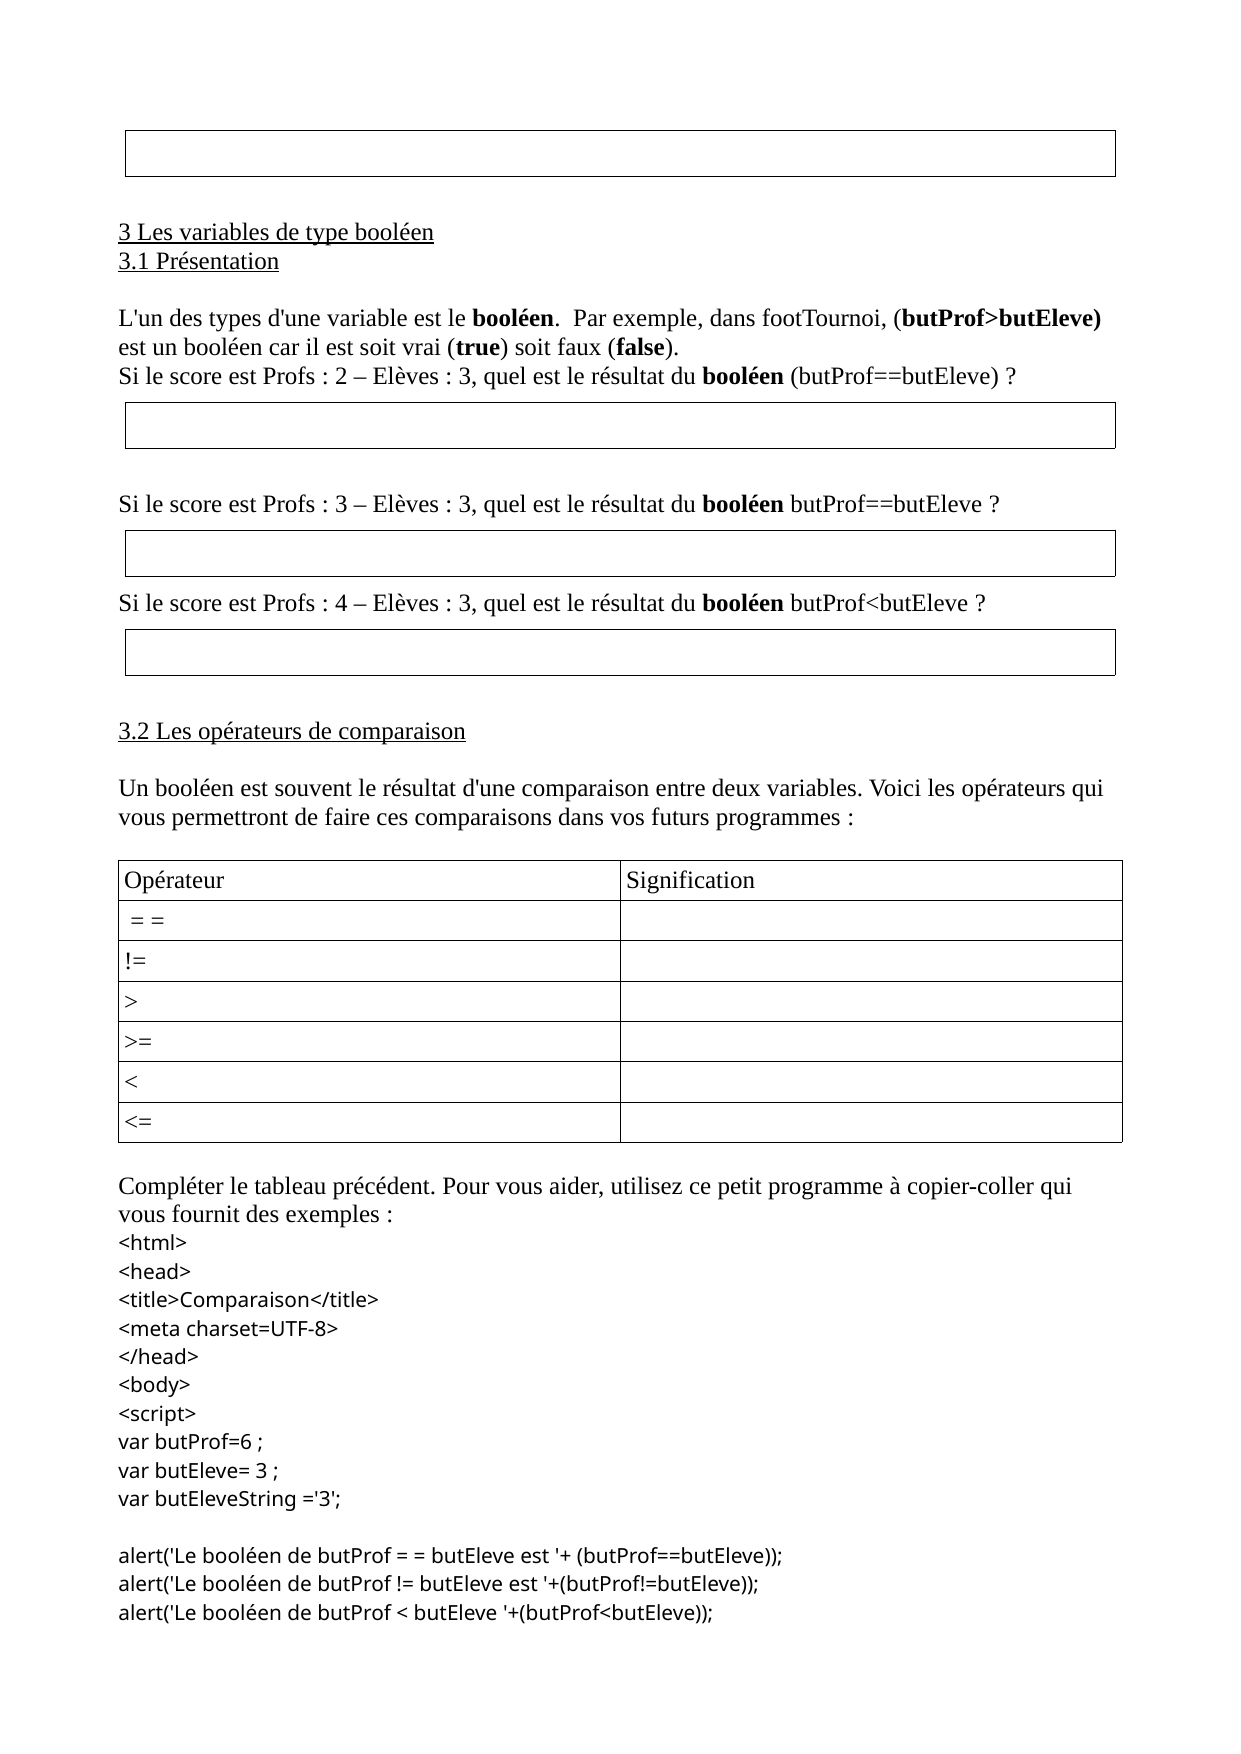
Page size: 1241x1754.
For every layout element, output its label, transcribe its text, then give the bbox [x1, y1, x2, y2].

text <body> [118, 1371, 1122, 1399]
text <html> [118, 1228, 1122, 1257]
text 3 Les variables de type booléen [118, 217, 1122, 246]
text Si le score est Profs : 4 – Elèves : 3, quel est le résultat du booléen butProf<butEleve ? [118, 518, 1122, 617]
table_header Opérateur [119, 861, 620, 900]
table_cell = = [119, 901, 620, 940]
text alert('Le booléen de butProf = = butEleve est '+ (butProf==butEleve)); [118, 1541, 1122, 1569]
text Si le score est Profs : 2 – Elèves : 3, quel est le résultat du booléen (butProf==butEleve) ? [118, 361, 1122, 390]
table_cell [621, 941, 1122, 981]
text Si le score est Profs : 3 – Elèves : 3, quel est le résultat du booléen butProf==butEleve ? [118, 489, 1122, 518]
table_cell >= [119, 1022, 620, 1061]
table_cell [621, 982, 1122, 1021]
table_header Signification [621, 861, 1122, 900]
table_cell [621, 1022, 1122, 1061]
text alert('Le booléen de butProf != butEleve est '+(butProf!=butEleve)); [118, 1569, 1122, 1598]
table_cell > [119, 982, 620, 1021]
table_cell [621, 1062, 1122, 1102]
table_cell <= [119, 1103, 620, 1142]
text </head> [118, 1342, 1122, 1371]
table_cell [621, 901, 1122, 940]
text 3.1 Présentation [118, 246, 1122, 275]
text var butEleve= 3 ; [118, 1456, 1122, 1484]
text <head> [118, 1257, 1122, 1285]
table_cell [621, 1103, 1122, 1142]
text alert('Le booléen de butProf < butEleve '+(butProf<butEleve)); [118, 1598, 1122, 1626]
text 3.2 Les opérateurs de comparaison [118, 716, 1122, 745]
text var butProf=6 ; [118, 1427, 1122, 1456]
text <meta charset=UTF-8> [118, 1314, 1122, 1342]
text <title>Comparaison</title> [118, 1285, 1122, 1314]
table_cell < [119, 1062, 620, 1102]
text L'un des types d'une variable est le booléen. Par exemple, dans footTournoi, (butProf>butEleve) est un booléen car il est soit vrai (true) soit faux (false). [118, 303, 1122, 361]
text var butEleveString ='3'; [118, 1484, 1122, 1513]
text Compléter le tableau précédent. Pour vous aider, utilisez ce petit programme à copier-coller qui vous fournit des exemples : [118, 1171, 1122, 1228]
text <script> [118, 1399, 1122, 1427]
text Un booléen est souvent le résultat d'une comparaison entre deux variables. Voici les opérateurs qui vous permettront de faire ces comparaisons dans vos futurs programmes : [118, 773, 1122, 831]
table_cell != [119, 941, 620, 981]
